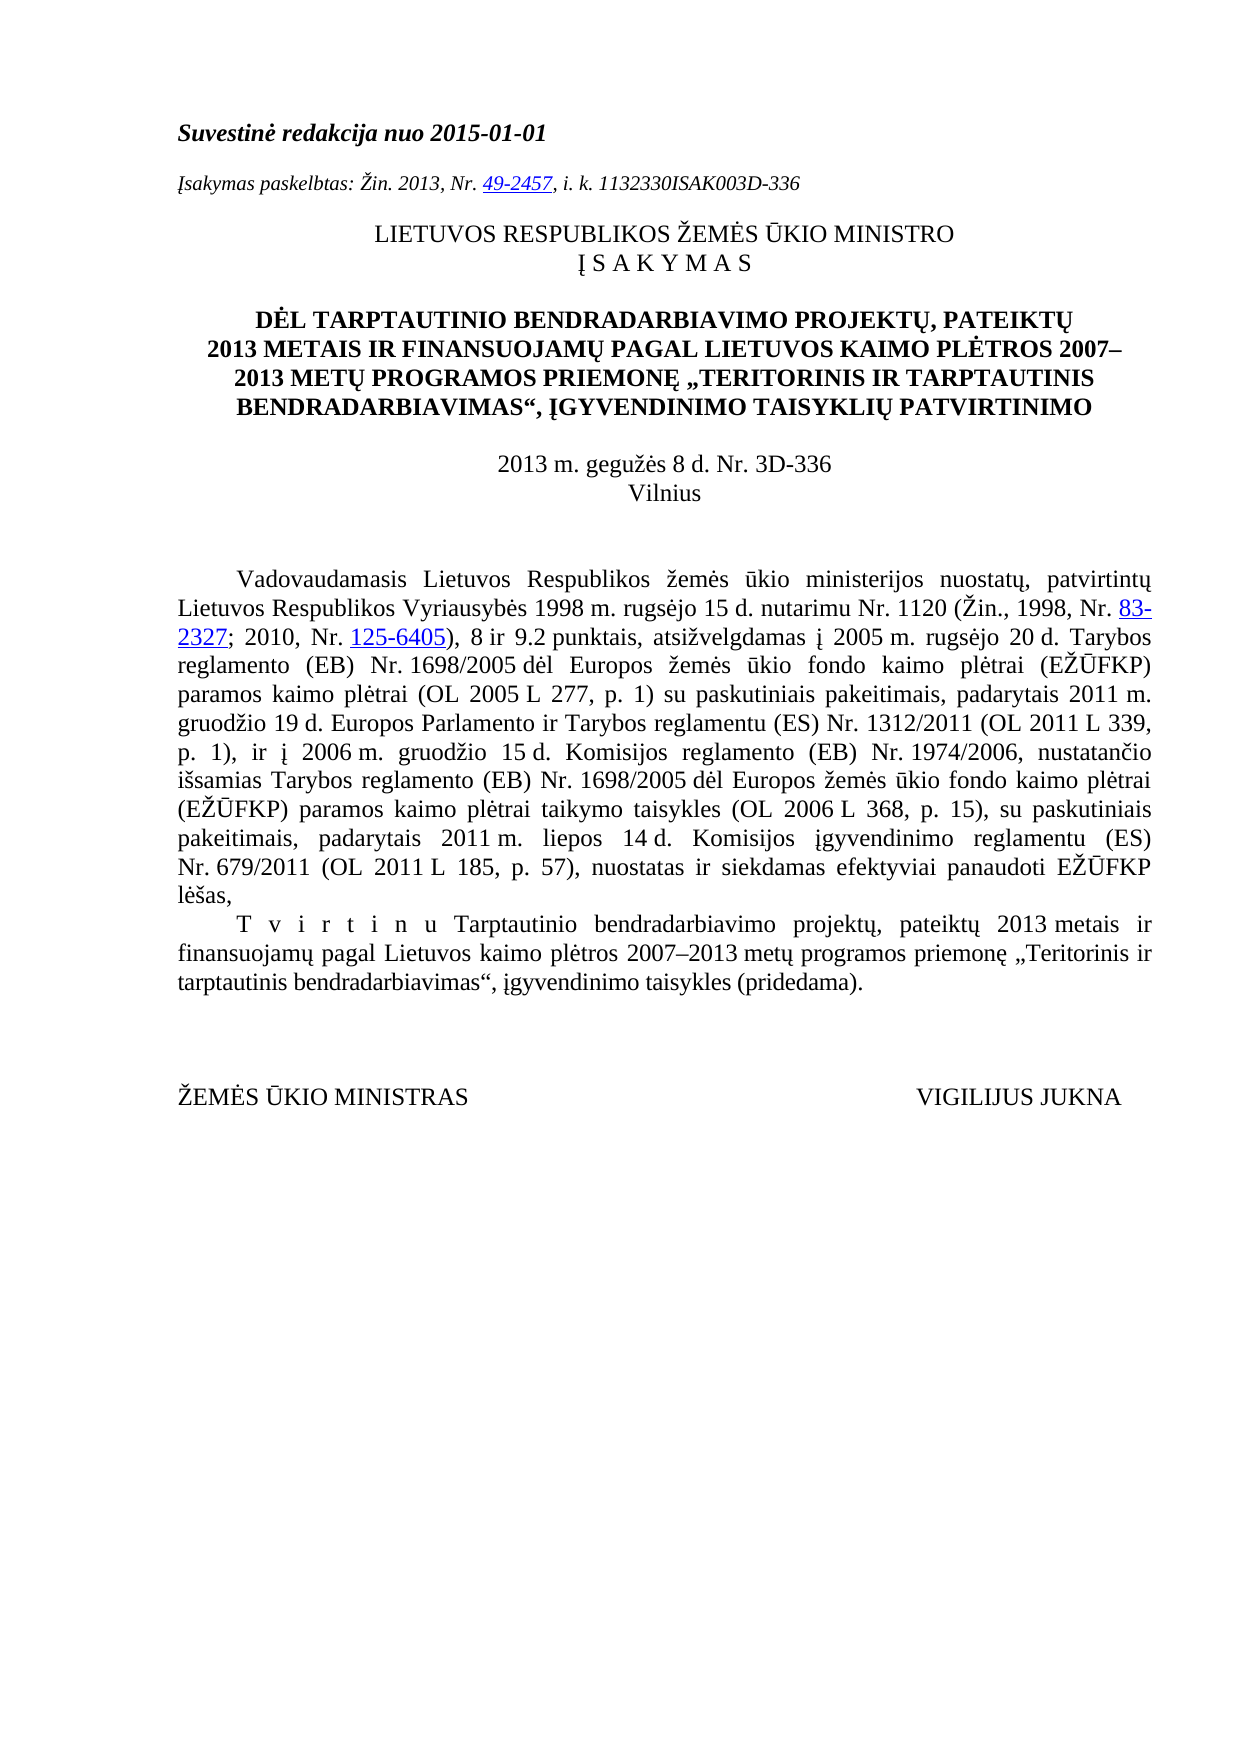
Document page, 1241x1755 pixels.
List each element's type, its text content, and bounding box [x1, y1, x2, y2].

text Vilnius [177, 478, 1152, 507]
text Suvestinė redakcija nuo 2015-01-01 [177, 118, 1152, 147]
text LIETUVOS RESPUBLIKOS ŽEMĖS ŪKIO MINISTRO [177, 219, 1152, 248]
text Įsakymas paskelbtas: Žin. 2013, Nr. 49-2457, i. k. 1132330ISAK003D-336 [177, 171, 1152, 195]
text Į S A K Y M A S [177, 248, 1152, 277]
text 2013 m. gegužės 8 d. Nr. 3D-336 [177, 449, 1152, 478]
text DĖL TARPTAUTINIO BENDRADARBIAVIMO PROJEKTŲ, PATEIKTŲ 2013 METAIS IR FINANSUOJAMŲ PAGAL LIETUVOS KAIMO PLĖTROS 2007–2013 METŲ PROGRAMOS PRIEMONĘ „TERITORINIS IR TARPTAUTINIS BENDRADARBIAVIMAS“, ĮGYVENDINIMO TAISYKLIŲ PATVIRTINIMO [177, 305, 1152, 420]
text T v i r t i n u Tarptautinio bendradarbiavimo projektų, pateiktų 2013 metais ir finansuojamų pagal Lietuvos kaimo plėtros 2007–2013 metų programos priemonę „Teritorinis ir tarptautinis bendradarbiavimas“, įgyvendinimo taisykles (pridedama). [177, 909, 1152, 995]
text Žemės ūkio ministras Vigilijus Jukna [177, 1082, 1152, 1110]
text Vadovaudamasis Lietuvos Respublikos žemės ūkio ministerijos nuostatų, patvirtintų Lietuvos Respublikos Vyriausybės 1998 m. rugsėjo 15 d. nutarimu Nr. 1120 (Žin., 1998, Nr. 83-2327; 2010, Nr. 125-6405), 8 ir 9.2 punktais, atsižvelgdamas į 2005 m. rugsėjo 20 d. Tarybos reglamento (EB) Nr. 1698/2005 dėl Europos žemės ūkio fondo kaimo plėtrai (EŽŪFKP) paramos kaimo plėtrai (OL 2005 L 277, p. 1) su paskutiniais pakeitimais, padarytais 2011 m. gruodžio 19 d. Europos Parlamento ir Tarybos reglamentu (ES) Nr. 1312/2011 (OL 2011 L 339, p. 1), ir į 2006 m. gruodžio 15 d. Komisijos reglamento (EB) Nr. 1974/2006, nustatančio išsamias Tarybos reglamento (EB) Nr. 1698/2005 dėl Europos žemės ūkio fondo kaimo plėtrai (EŽŪFKP) paramos kaimo plėtrai taikymo taisykles (OL 2006 L 368, p. 15), su paskutiniais pakeitimais, padarytais 2011 m. liepos 14 d. Komisijos įgyvendinimo reglamentu (ES) Nr. 679/2011 (OL 2011 L 185, p. 57), nuostatas ir siekdamas efektyviai panaudoti EŽŪFKP lėšas, [177, 564, 1152, 909]
